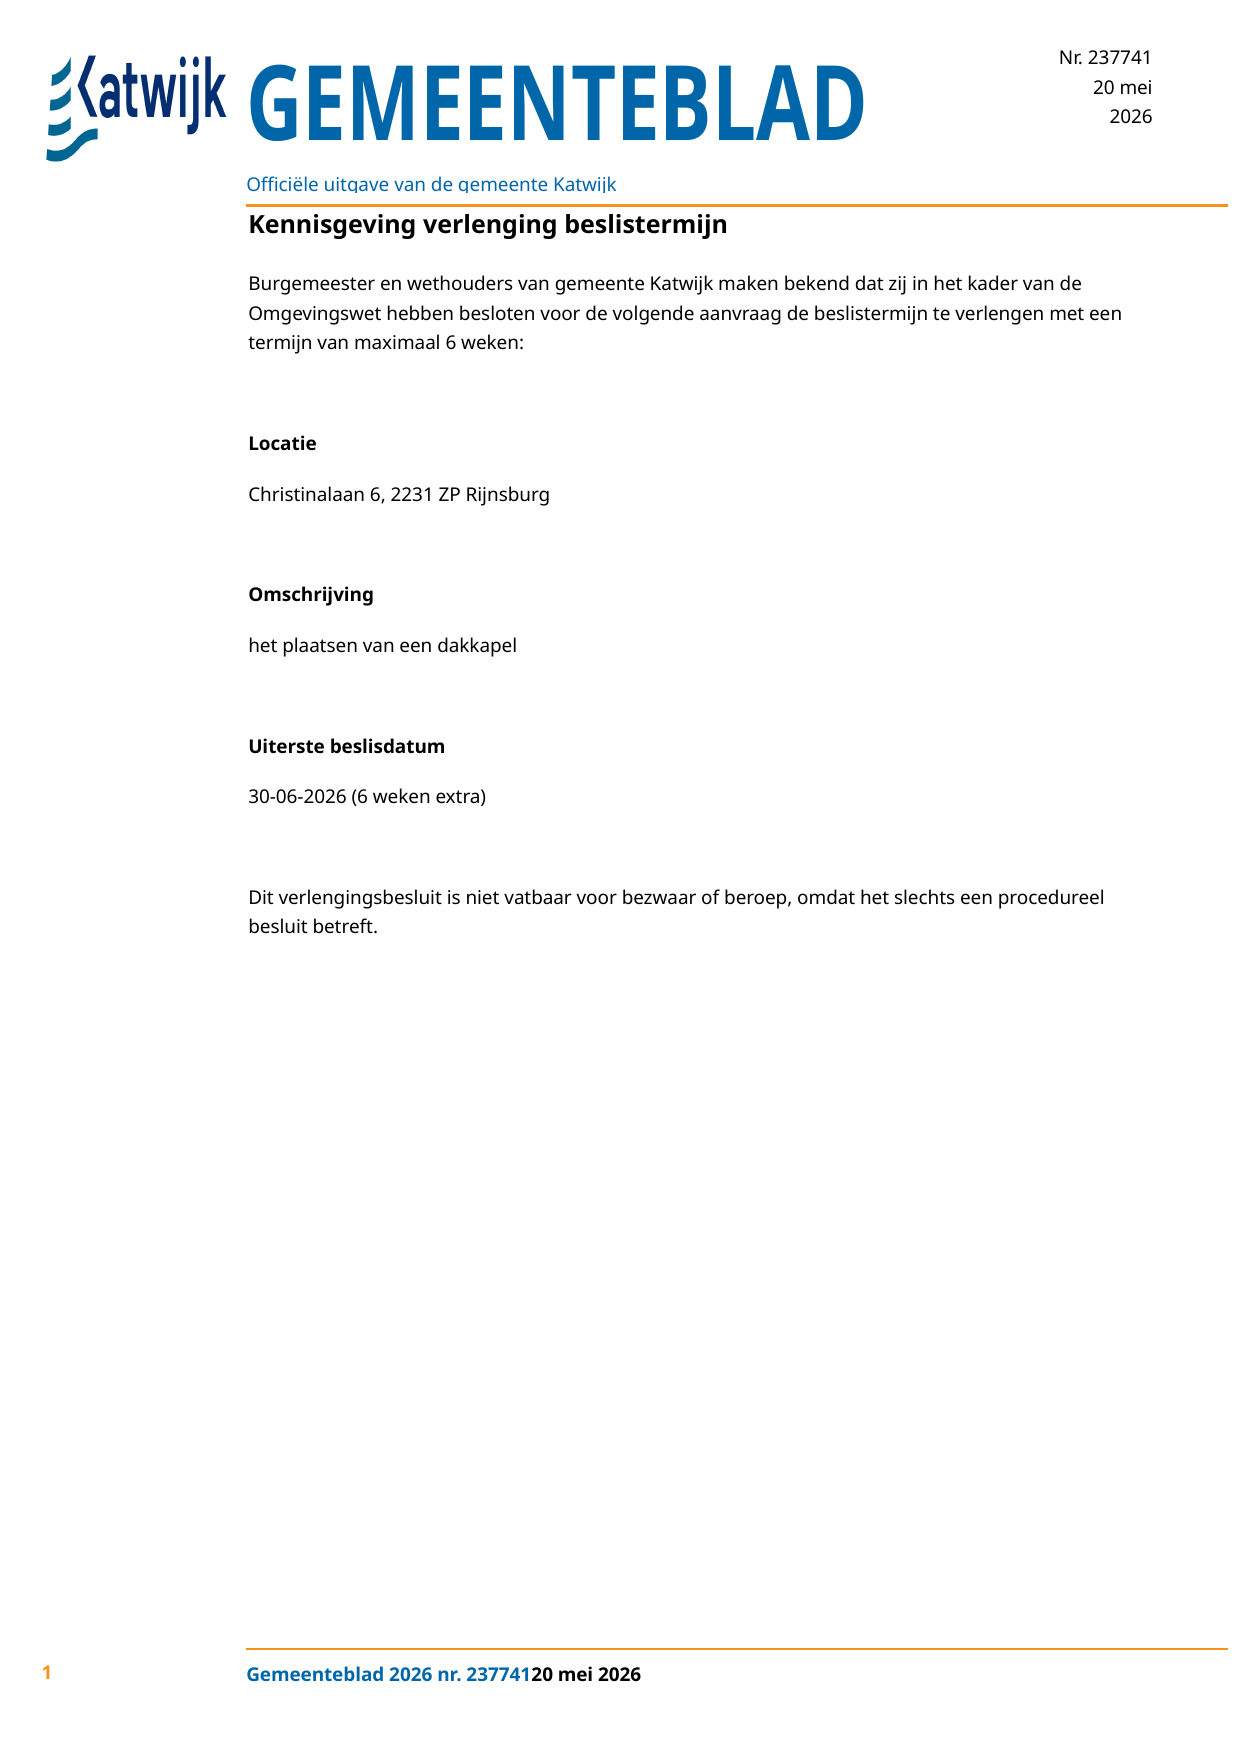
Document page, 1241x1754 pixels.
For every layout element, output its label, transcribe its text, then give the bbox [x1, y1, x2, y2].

text Dit verlengingsbesluit is niet vatbaar voor bezwaar of beroep, omdat het slechts een procedureel besluit betreft. [248, 884, 1152, 939]
text Christinalaan 6, 2231 ZP Rijnsburg [248, 481, 1152, 506]
text Burgemeester en wethouders van gemeente Katwijk maken bekend dat zij in het kader van de Omgevingswet hebben besloten voor de volgende aanvraag de beslistermijn te verlengen met een termijn van maximaal 6 weken: [248, 270, 1152, 355]
picture [41, 47, 231, 172]
text Omschrijving [248, 582, 1152, 607]
text Kennisgeving verlenging beslistermijn [248, 207, 1152, 241]
text Locatie [248, 430, 1152, 456]
text 30-06-2026 (6 weken extra) [248, 783, 1152, 809]
text het plaatsen van een dakkapel [248, 632, 1152, 658]
text Uiterste beslisdatum [248, 733, 1152, 758]
